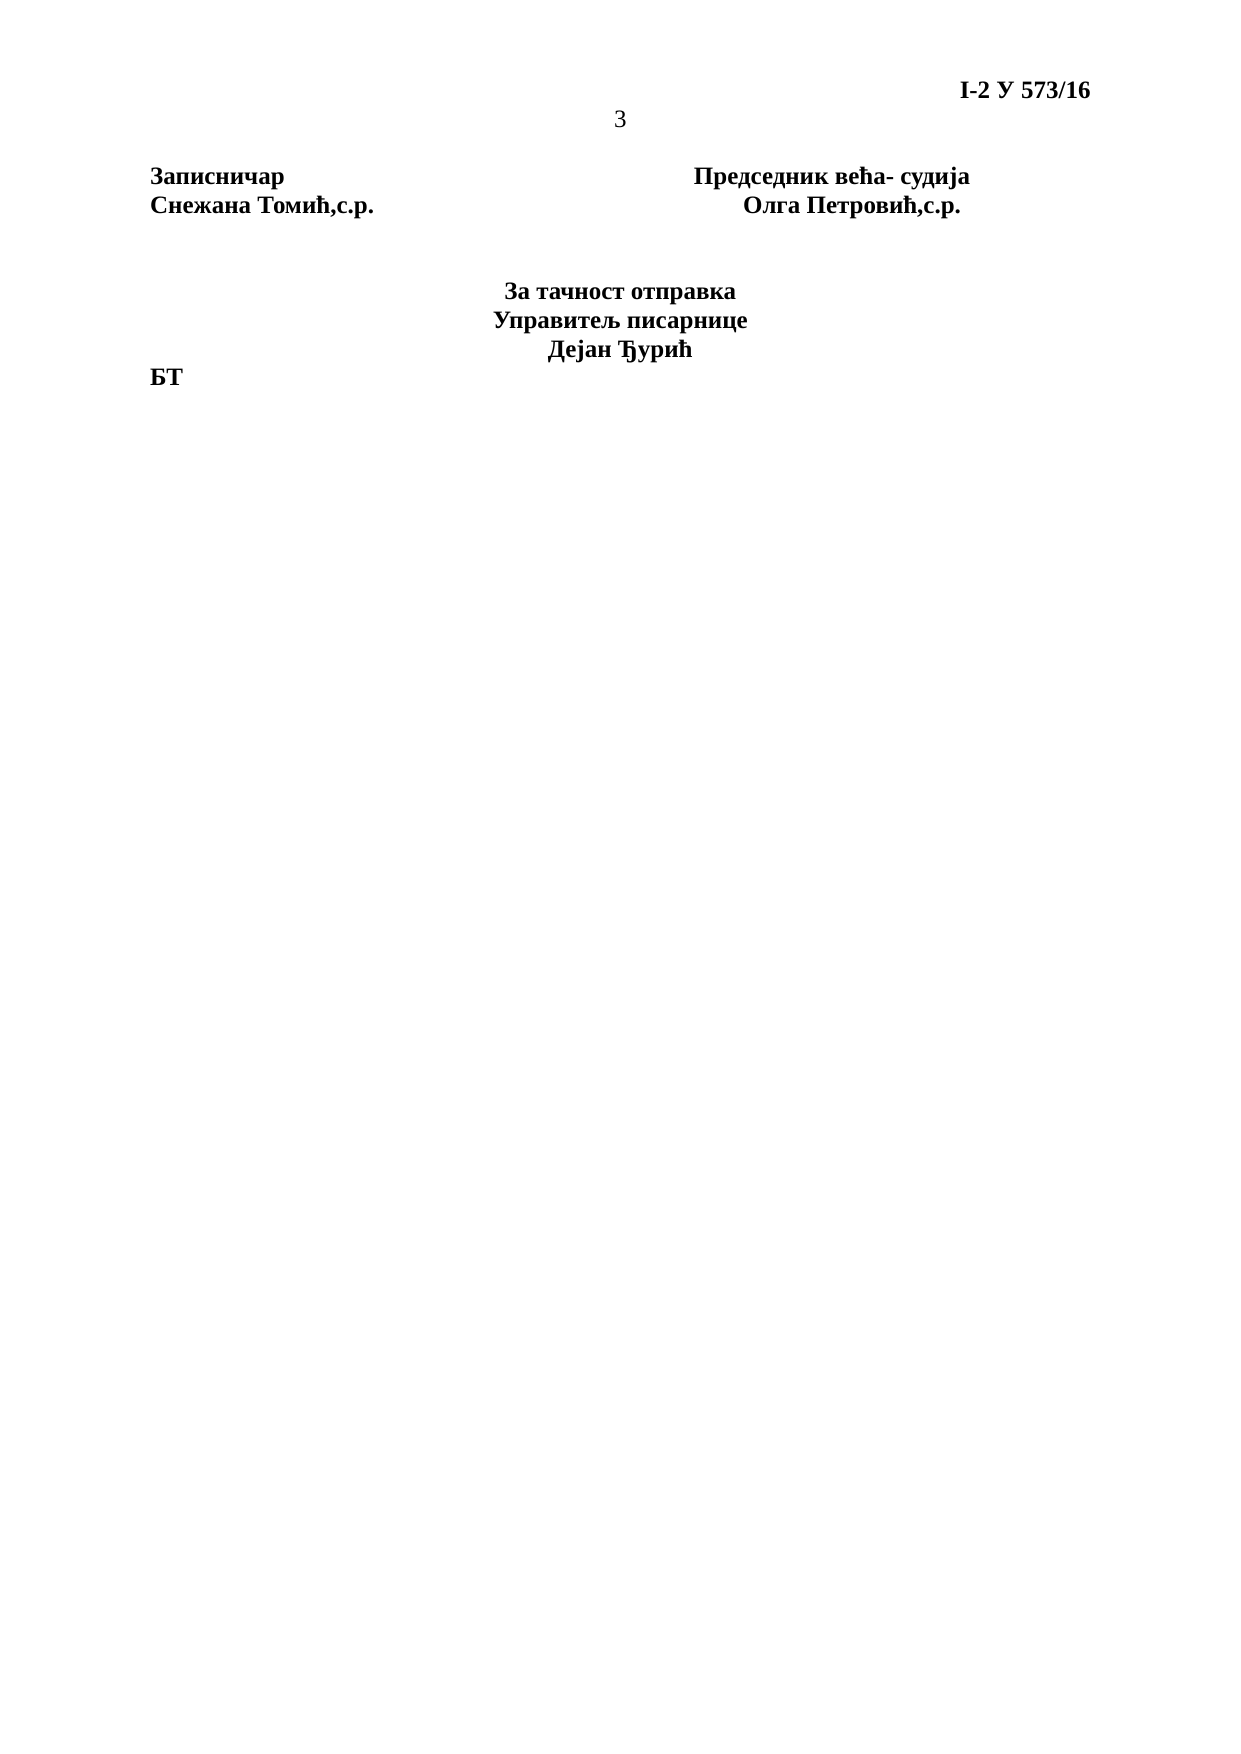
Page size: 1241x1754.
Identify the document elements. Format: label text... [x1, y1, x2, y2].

text Снежана Томић,с.р. Олга Петровић,с.р. [150, 190, 1090, 219]
text Записничар Председник већа- судија [150, 161, 1090, 190]
text За тачност отправка [150, 276, 1090, 305]
text БТ [150, 362, 1089, 391]
text Управитељ писарнице [150, 305, 1090, 334]
text Дејан Ђурић [150, 334, 1090, 362]
